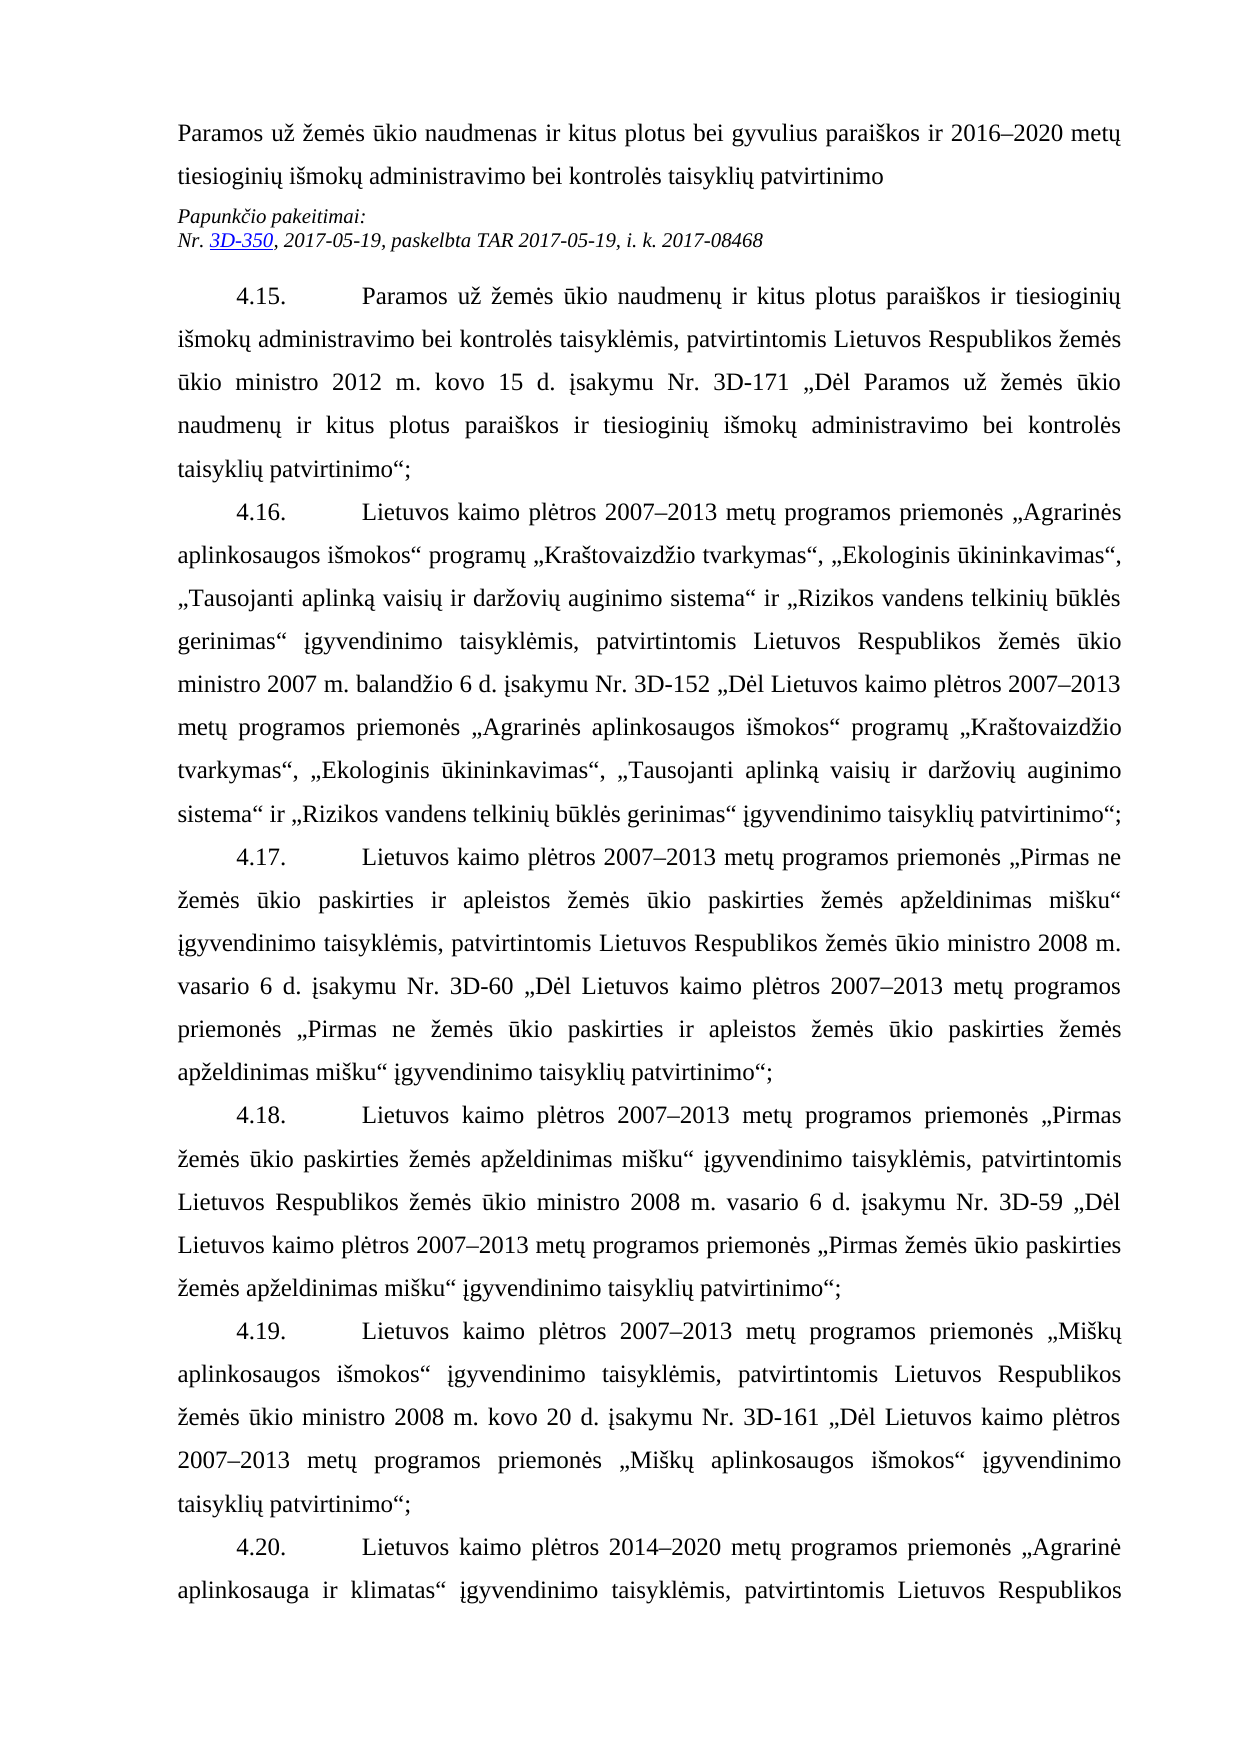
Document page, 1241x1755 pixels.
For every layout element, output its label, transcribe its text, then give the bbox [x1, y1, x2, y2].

text 4.20. Lietuvos kaimo plėtros 2014–2020 metų programos priemonės „Agrarinė aplinkosauga ir klimatas“ įgyvendinimo taisyklėmis, patvirtintomis Lietuvos Respublikos [177, 1532, 1122, 1604]
text Nr. 3D-350, 2017-05-19, paskelbta TAR 2017-05-19, i. k. 2017-08468 [177, 228, 1122, 252]
text 4.17. Lietuvos kaimo plėtros 2007–2013 metų programos priemonės „Pirmas ne žemės ūkio paskirties ir apleistos žemės ūkio paskirties žemės apželdinimas mišku“ įgyvendinimo taisyklėmis, patvirtintomis Lietuvos Respublikos žemės ūkio ministro 2008 m. vasario 6 d. įsakymu Nr. 3D-60 „Dėl Lietuvos kaimo plėtros 2007–2013 metų programos priemonės „Pirmas ne žemės ūkio paskirties ir apleistos žemės ūkio paskirties žemės apželdinimas mišku“ įgyvendinimo taisyklių patvirtinimo“; [177, 842, 1122, 1086]
text 4.16. Lietuvos kaimo plėtros 2007–2013 metų programos priemonės „Agrarinės aplinkosaugos išmokos“ programų „Kraštovaizdžio tvarkymas“, „Ekologinis ūkininkavimas“, „Tausojanti aplinką vaisių ir daržovių auginimo sistema“ ir „Rizikos vandens telkinių būklės gerinimas“ įgyvendinimo taisyklėmis, patvirtintomis Lietuvos Respublikos žemės ūkio ministro 2007 m. balandžio 6 d. įsakymu Nr. 3D-152 „Dėl Lietuvos kaimo plėtros 2007–2013 metų programos priemonės „Agrarinės aplinkosaugos išmokos“ programų „Kraštovaizdžio tvarkymas“, „Ekologinis ūkininkavimas“, „Tausojanti aplinką vaisių ir daržovių auginimo sistema“ ir „Rizikos vandens telkinių būklės gerinimas“ įgyvendinimo taisyklių patvirtinimo“; [177, 497, 1122, 827]
text Paramos už žemės ūkio naudmenas ir kitus plotus bei gyvulius paraiškos ir 2016–2020 metų tiesioginių išmokų administravimo bei kontrolės taisyklių patvirtinimo [177, 118, 1122, 190]
text Papunkčio pakeitimai: [177, 204, 1122, 228]
text 4.15. Paramos už žemės ūkio naudmenų ir kitus plotus paraiškos ir tiesioginių išmokų administravimo bei kontrolės taisyklėmis, patvirtintomis Lietuvos Respublikos žemės ūkio ministro 2012 m. kovo 15 d. įsakymu Nr. 3D-171 „Dėl Paramos už žemės ūkio naudmenų ir kitus plotus paraiškos ir tiesioginių išmokų administravimo bei kontrolės taisyklių patvirtinimo“; [177, 281, 1122, 482]
text 4.18. Lietuvos kaimo plėtros 2007–2013 metų programos priemonės „Pirmas žemės ūkio paskirties žemės apželdinimas mišku“ įgyvendinimo taisyklėmis, patvirtintomis Lietuvos Respublikos žemės ūkio ministro 2008 m. vasario 6 d. įsakymu Nr. 3D-59 „Dėl Lietuvos kaimo plėtros 2007–2013 metų programos priemonės „Pirmas žemės ūkio paskirties žemės apželdinimas mišku“ įgyvendinimo taisyklių patvirtinimo“; [177, 1101, 1122, 1302]
text 4.19. Lietuvos kaimo plėtros 2007–2013 metų programos priemonės „Miškų aplinkosaugos išmokos“ įgyvendinimo taisyklėmis, patvirtintomis Lietuvos Respublikos žemės ūkio ministro 2008 m. kovo 20 d. įsakymu Nr. 3D-161 „Dėl Lietuvos kaimo plėtros 2007–2013 metų programos priemonės „Miškų aplinkosaugos išmokos“ įgyvendinimo taisyklių patvirtinimo“; [177, 1316, 1122, 1517]
